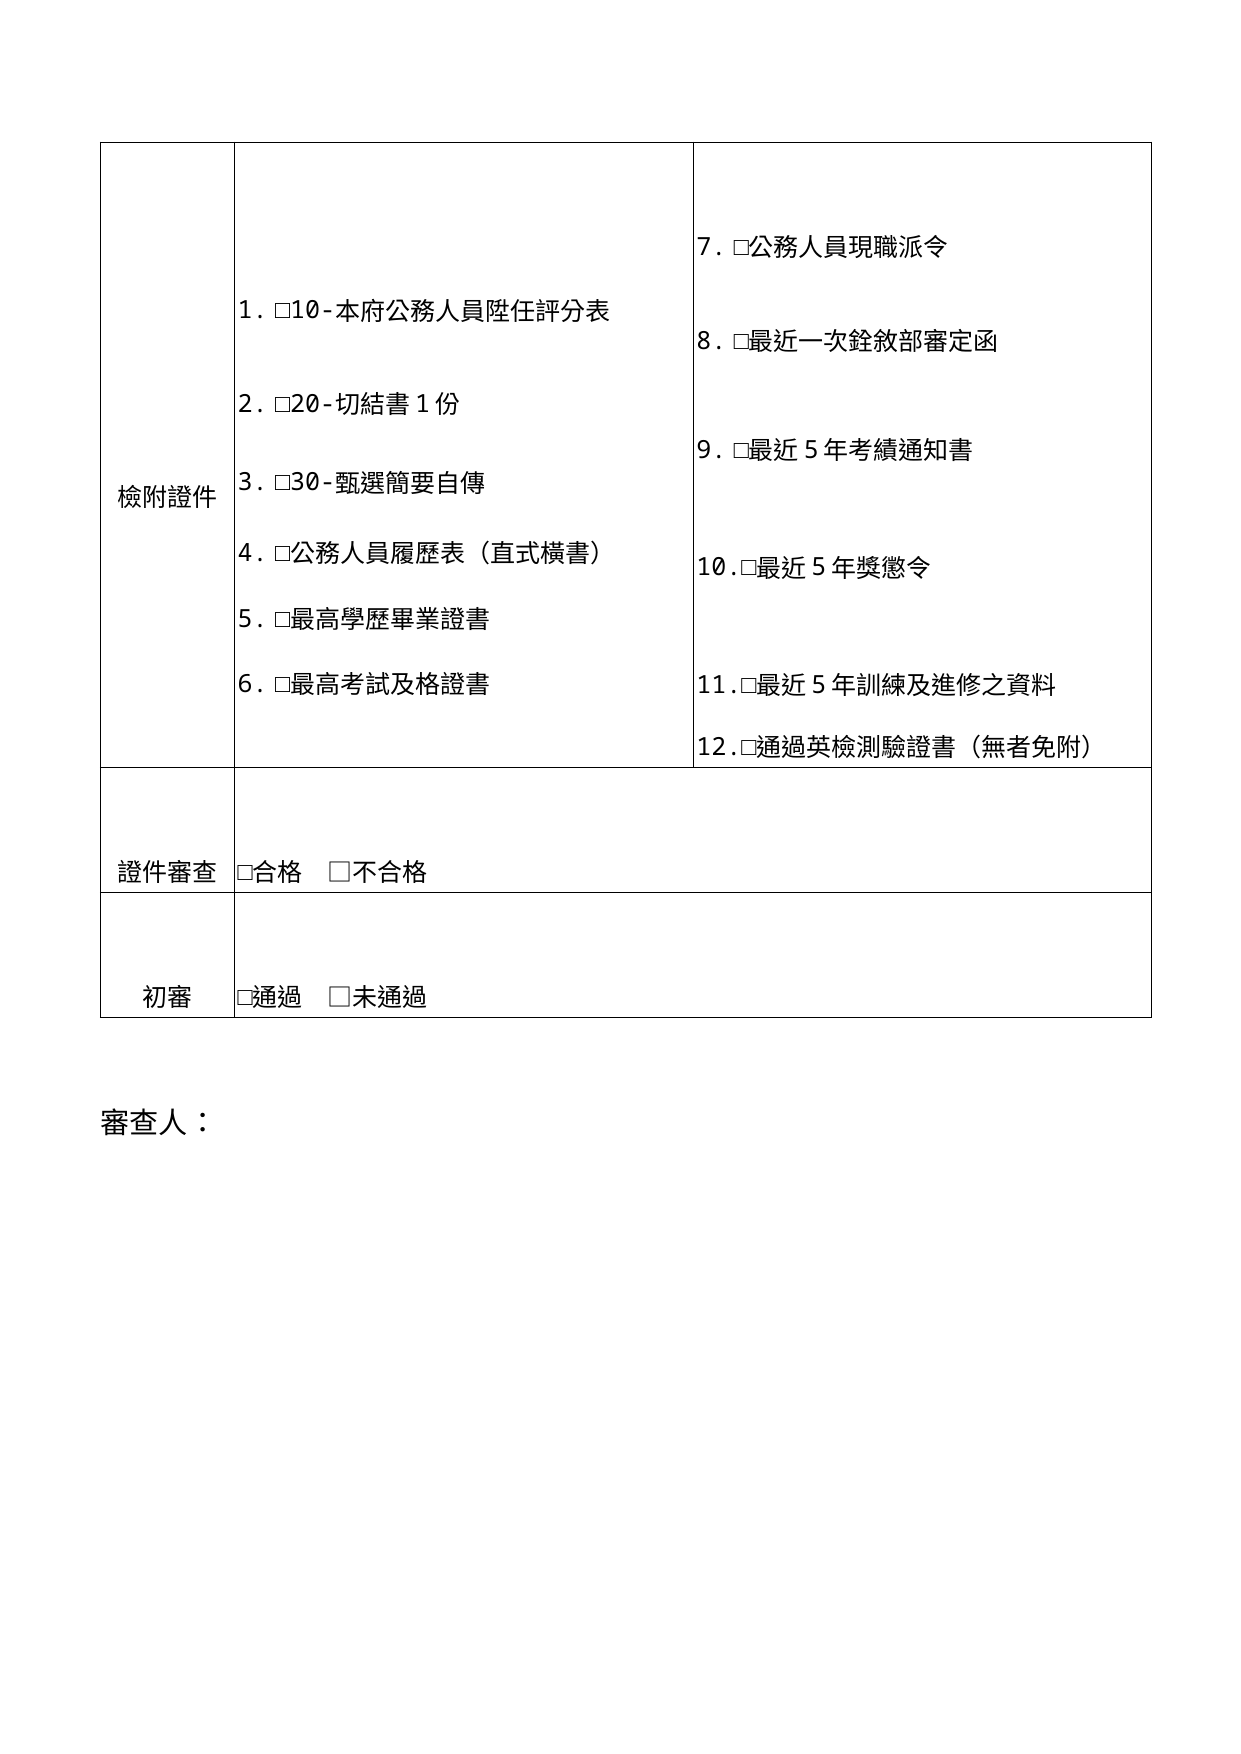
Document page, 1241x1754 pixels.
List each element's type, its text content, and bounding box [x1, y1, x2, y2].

table_cell □通過 □未通過 [235, 893, 1151, 1017]
table_cell □合格 □不合格 [235, 768, 1151, 892]
table_cell 證件審查 [101, 768, 234, 892]
table_cell 初審 [101, 893, 234, 1017]
table_cell 檢附證件 [101, 143, 234, 767]
table_cell □公務人員現職派令 □最近一次銓敘部審定函 □最近5年考績通知書 □最近5年獎懲令 □最近5年訓練及進修之資料 □通過英檢測驗證書（無者免附） [694, 143, 1151, 767]
text 審查人： [100, 1079, 1146, 1142]
table_cell □10-本府公務人員陞任評分表 □20-切結書1份 □30-甄選簡要自傳 □公務人員履歷表（直式橫書） □最高學歷畢業證書 □最高考試及格證書 [235, 143, 693, 767]
